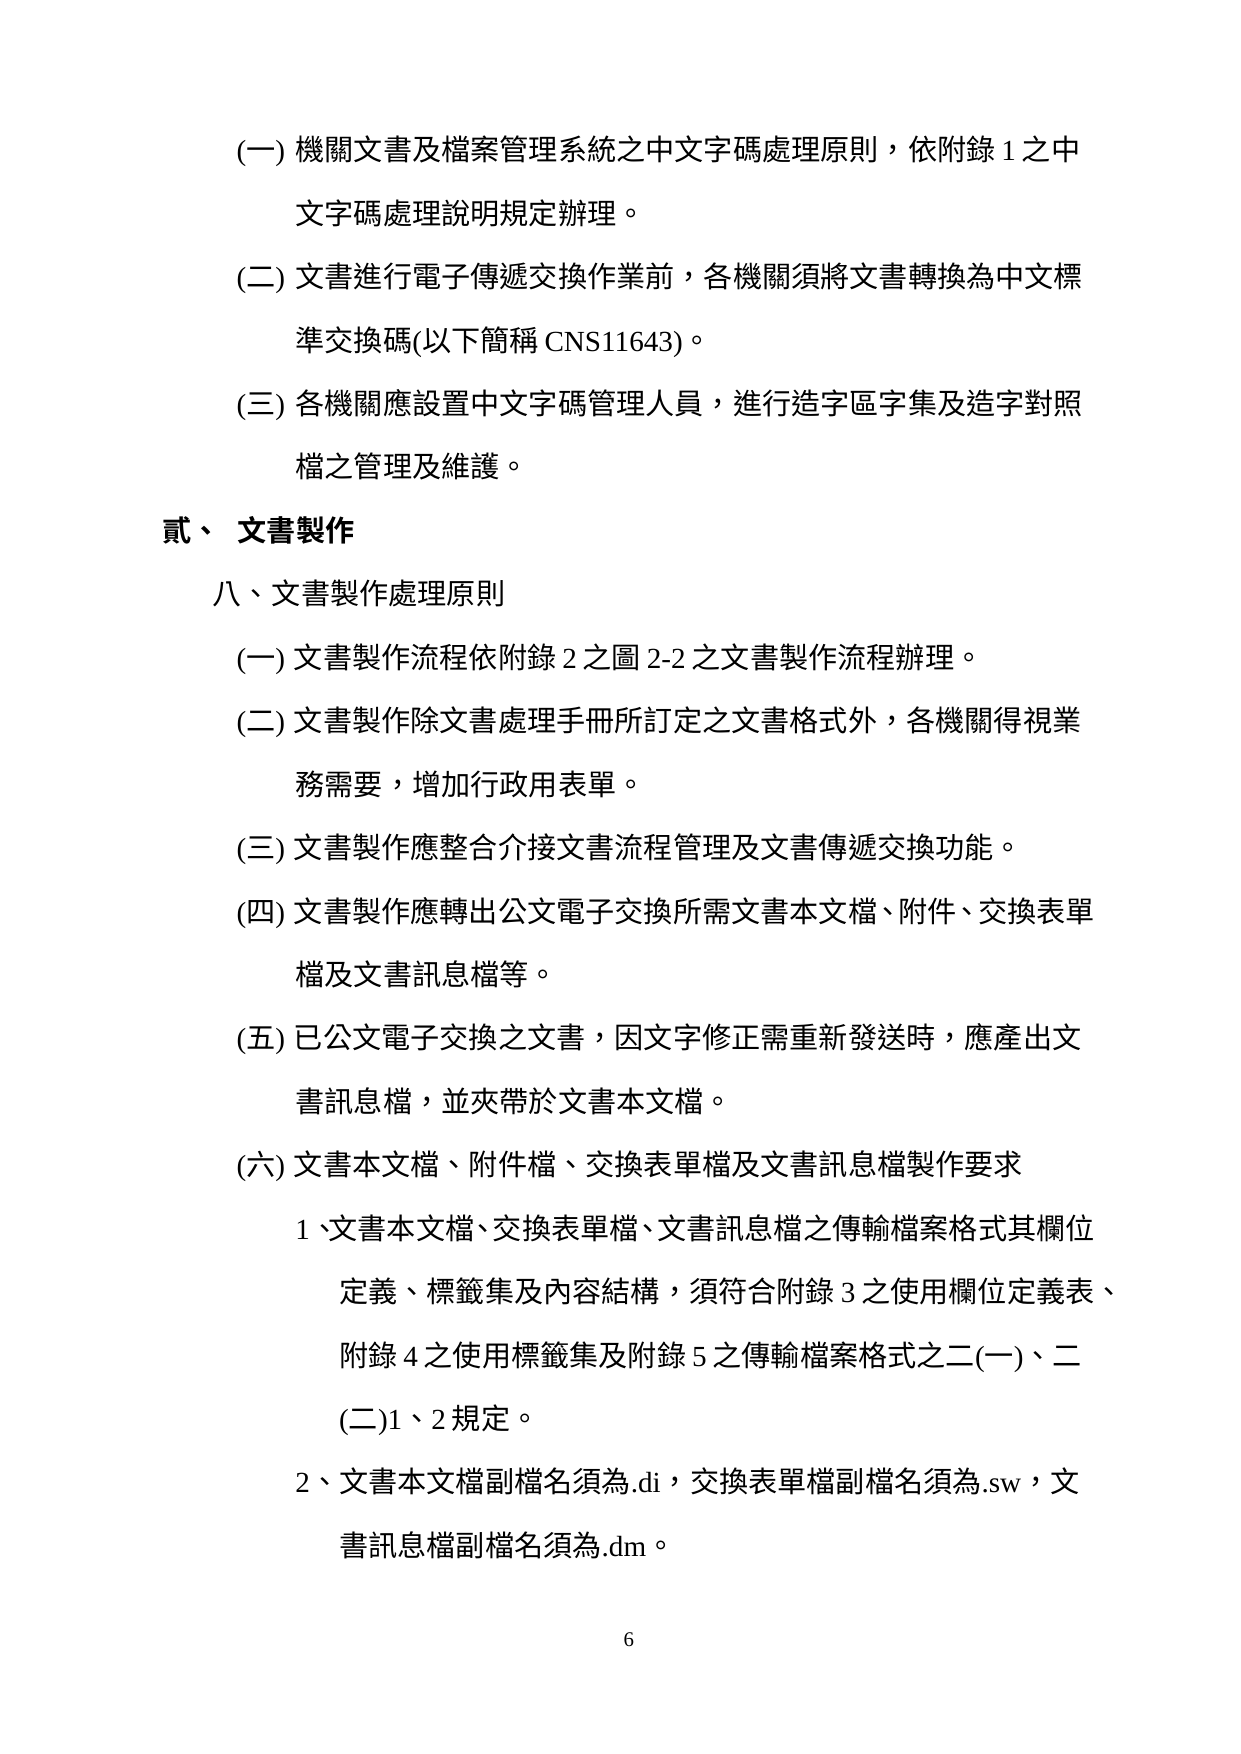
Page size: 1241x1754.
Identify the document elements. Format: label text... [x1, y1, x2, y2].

list 機關文書及檔案管理系統之中文字碼處理原則，依附錄1之中文字碼處理說明規定辦理。 [236, 127, 1094, 233]
text 2、文書本文檔副檔名須為.di，交換表單檔副檔名須為.sw，文書訊息檔副檔名須為.dm。 [295, 1459, 1094, 1565]
subtitle 文書製作 [162, 507, 1094, 550]
list 文書製作除文書處理手冊所訂定之文書格式外，各機關得視業務需要，增加行政用表單。 [236, 698, 1094, 803]
list 各機關應設置中文字碼管理人員，進行造字區字集及造字對照檔之管理及維護。 [236, 381, 1094, 486]
list 文書進行電子傳遞交換作業前，各機關須將文書轉換為中文標準交換碼(以下簡稱CNS11643)。 [236, 254, 1094, 359]
list 文書製作流程依附錄2之圖2-2之文書製作流程辦理。 [236, 634, 1094, 677]
list 文書製作處理原則 [212, 571, 1094, 613]
list 文書製作應整合介接文書流程管理及文書傳遞交換功能。 [236, 825, 1094, 867]
list 文書本文檔、附件檔、交換表單檔及文書訊息檔製作要求 [236, 1142, 1094, 1184]
text 1、文書本文檔、交換表單檔、文書訊息檔之傳輸檔案格式其欄位定義、標籤集及內容結構，須符合附錄3之使用欄位定義表、附錄4之使用標籤集及附錄5之傳輸檔案格式之二(一)、二(二)1、2規定。 [295, 1205, 1094, 1438]
list 已公文電子交換之文書，因文字修正需重新發送時，應產出文書訊息檔，並夾帶於文書本文檔。 [236, 1015, 1094, 1121]
list 文書製作應轉出公文電子交換所需文書本文檔、附件、交換表單檔及文書訊息檔等。 [236, 888, 1094, 994]
